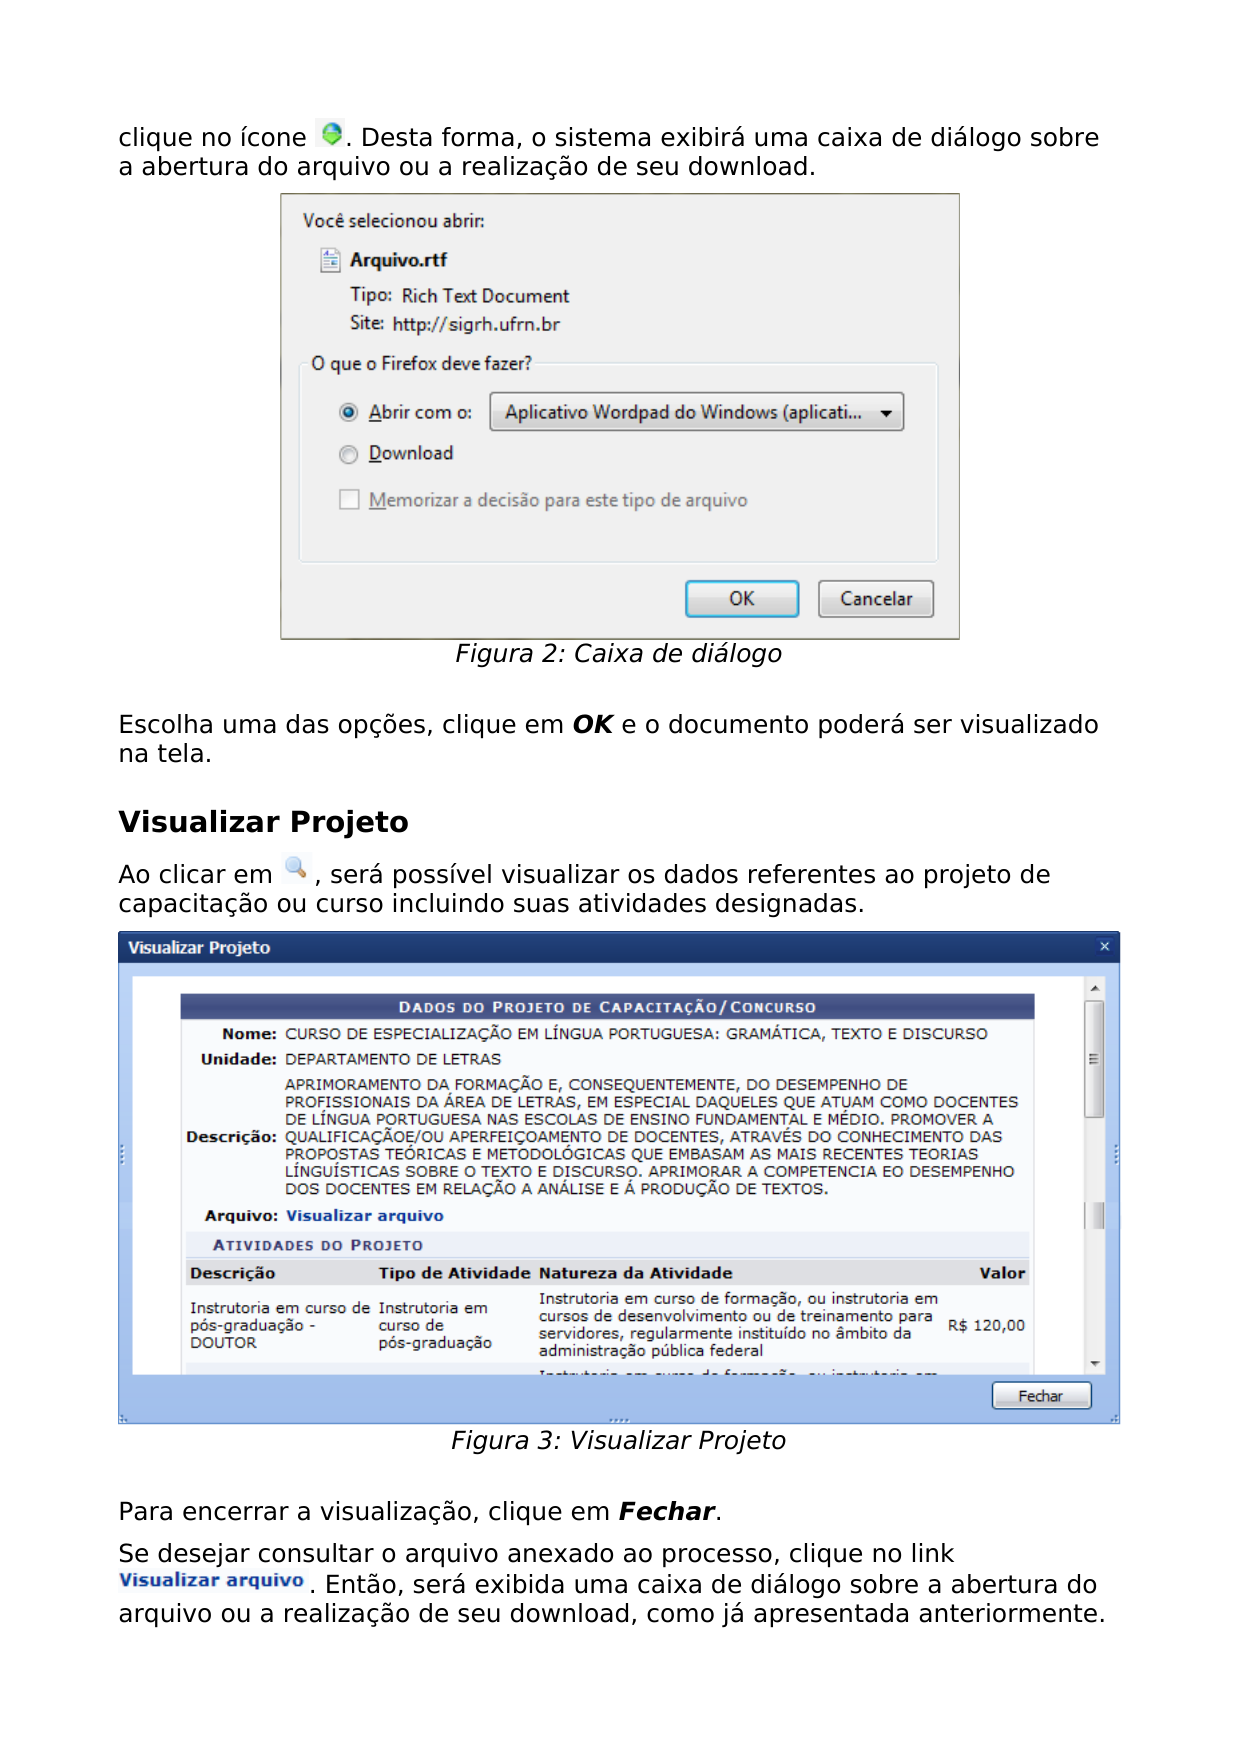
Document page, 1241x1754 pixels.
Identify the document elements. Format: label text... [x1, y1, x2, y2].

text Se desejar consultar o arquivo anexado ao processo, clique no link . Então, será exibida uma caixa de diálogo sobre a abertura do arquivo ou a realização de seu download, como já apresentada anteriormente. [118, 1539, 1122, 1628]
picture [281, 852, 314, 884]
text Figura 3: Visualizar Projeto [118, 1427, 1122, 1456]
picture [280, 193, 960, 640]
text clique no ícone . Desta forma, o sistema exibirá uma caixa de diálogo sobre a abertura do arquivo ou a realização de seu download. [118, 118, 1122, 181]
text Ao clicar em , será possível visualizar os dados referentes ao projeto de capacitação ou curso incluindo suas atividades designadas. [118, 852, 1122, 919]
picture [118, 1568, 309, 1593]
text Para encerrar a visualização, clique em Fechar. [118, 1497, 1122, 1526]
text Escolha uma das opções, clique em OK e o documento poderá ser visualizado na tela. [118, 710, 1122, 768]
picture [118, 931, 1123, 1427]
subtitle Visualizar Projeto [118, 806, 1122, 840]
text Figura 2: Caixa de diálogo [280, 640, 960, 668]
picture [315, 118, 345, 147]
